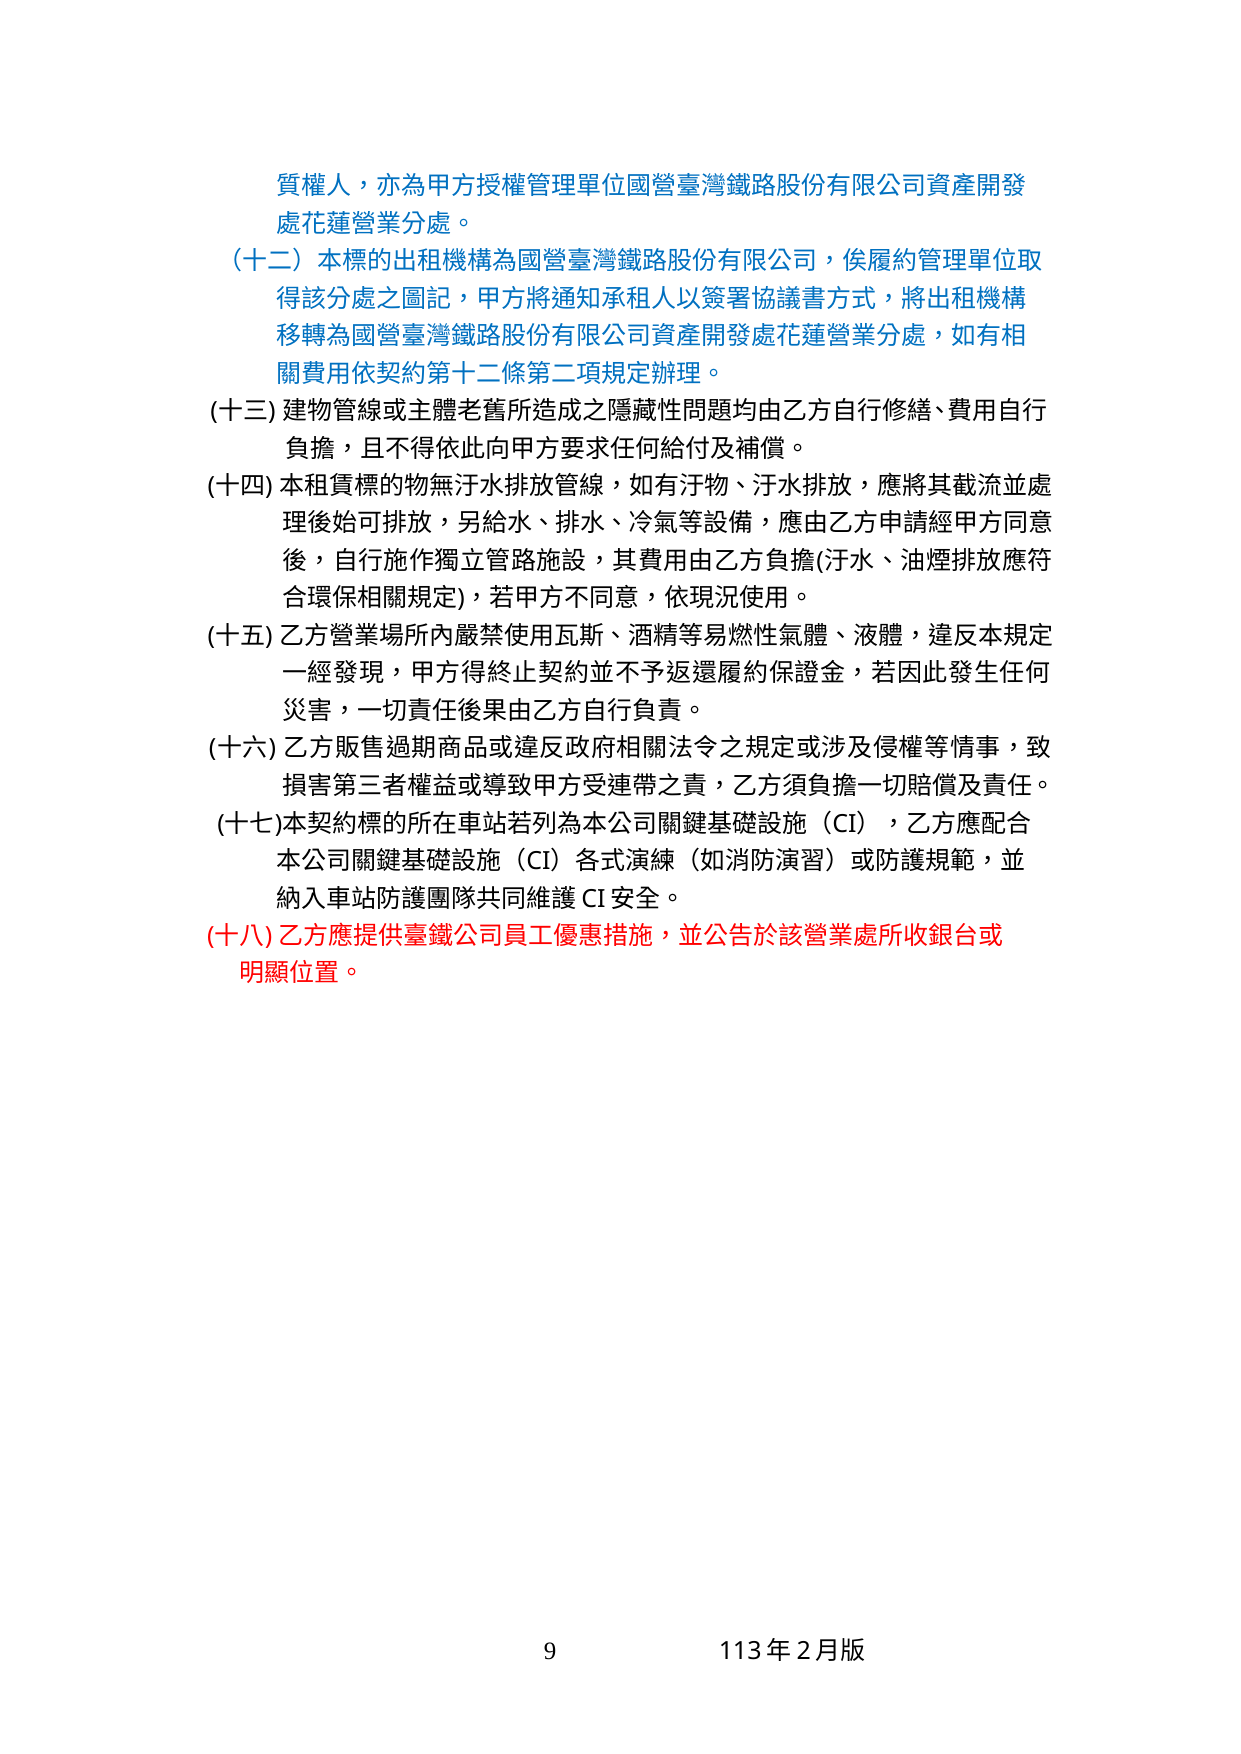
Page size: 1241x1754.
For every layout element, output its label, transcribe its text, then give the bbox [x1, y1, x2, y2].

text 質權人，亦為甲方授權管理單位國營臺灣鐵路股份有限公司資產開發處花蓮營業分處。 [211, 164, 1047, 239]
text (十六) 乙方販售過期商品或違反政府相關法令之規定或涉及侵權等情事，致損害第三者權益或導致甲方受連帶之責，乙方須負擔一切賠償及責任。 [194, 727, 1053, 802]
text （十二）本標的出租機構為國營臺灣鐵路股份有限公司，俟履約管理單位取得該分處之圖記，甲方將通知承租人以簽署協議書方式，將出租機構移轉為國營臺灣鐵路股份有限公司資產開發處花蓮營業分處，如有相關費用依契約第十二條第二項規定辦理。 [217, 239, 1047, 389]
text (十三) 建物管線或主體老舊所造成之隱藏性問題均由乙方自行修繕、費用自行負擔，且不得依此向甲方要求任何給付及補償。 [197, 389, 1047, 464]
text (十五) 乙方營業場所內嚴禁使用瓦斯、酒精等易燃性氣體、液體，違反本規定一經發現，甲方得終止契約並不予返還履約保證金，若因此發生任何災害，一切責任後果由乙方自行負責。 [194, 614, 1053, 727]
text (十四) 本租賃標的物無汙水排放管線，如有汙物、汙水排放，應將其截流並處理後始可排放，另給水、排水、冷氣等設備，應由乙方申請經甲方同意後，自行施作獨立管路施設，其費用由乙方負擔(汙水、油煙排放應符合環保相關規定)，若甲方不同意，依現況使用。 [194, 464, 1053, 614]
text 明顯位置。 [187, 952, 1053, 989]
text (十八) 乙方應提供臺鐵公司員工優惠措施，並公告於該營業處所收銀台或 [187, 914, 1053, 952]
text (十七)本契約標的所在車站若列為本公司關鍵基礎設施（CI），乙方應配合本公司關鍵基礎設施（CI）各式演練（如消防演習）或防護規範，並納入車站防護團隊共同維護CI安全。 [217, 802, 1047, 914]
